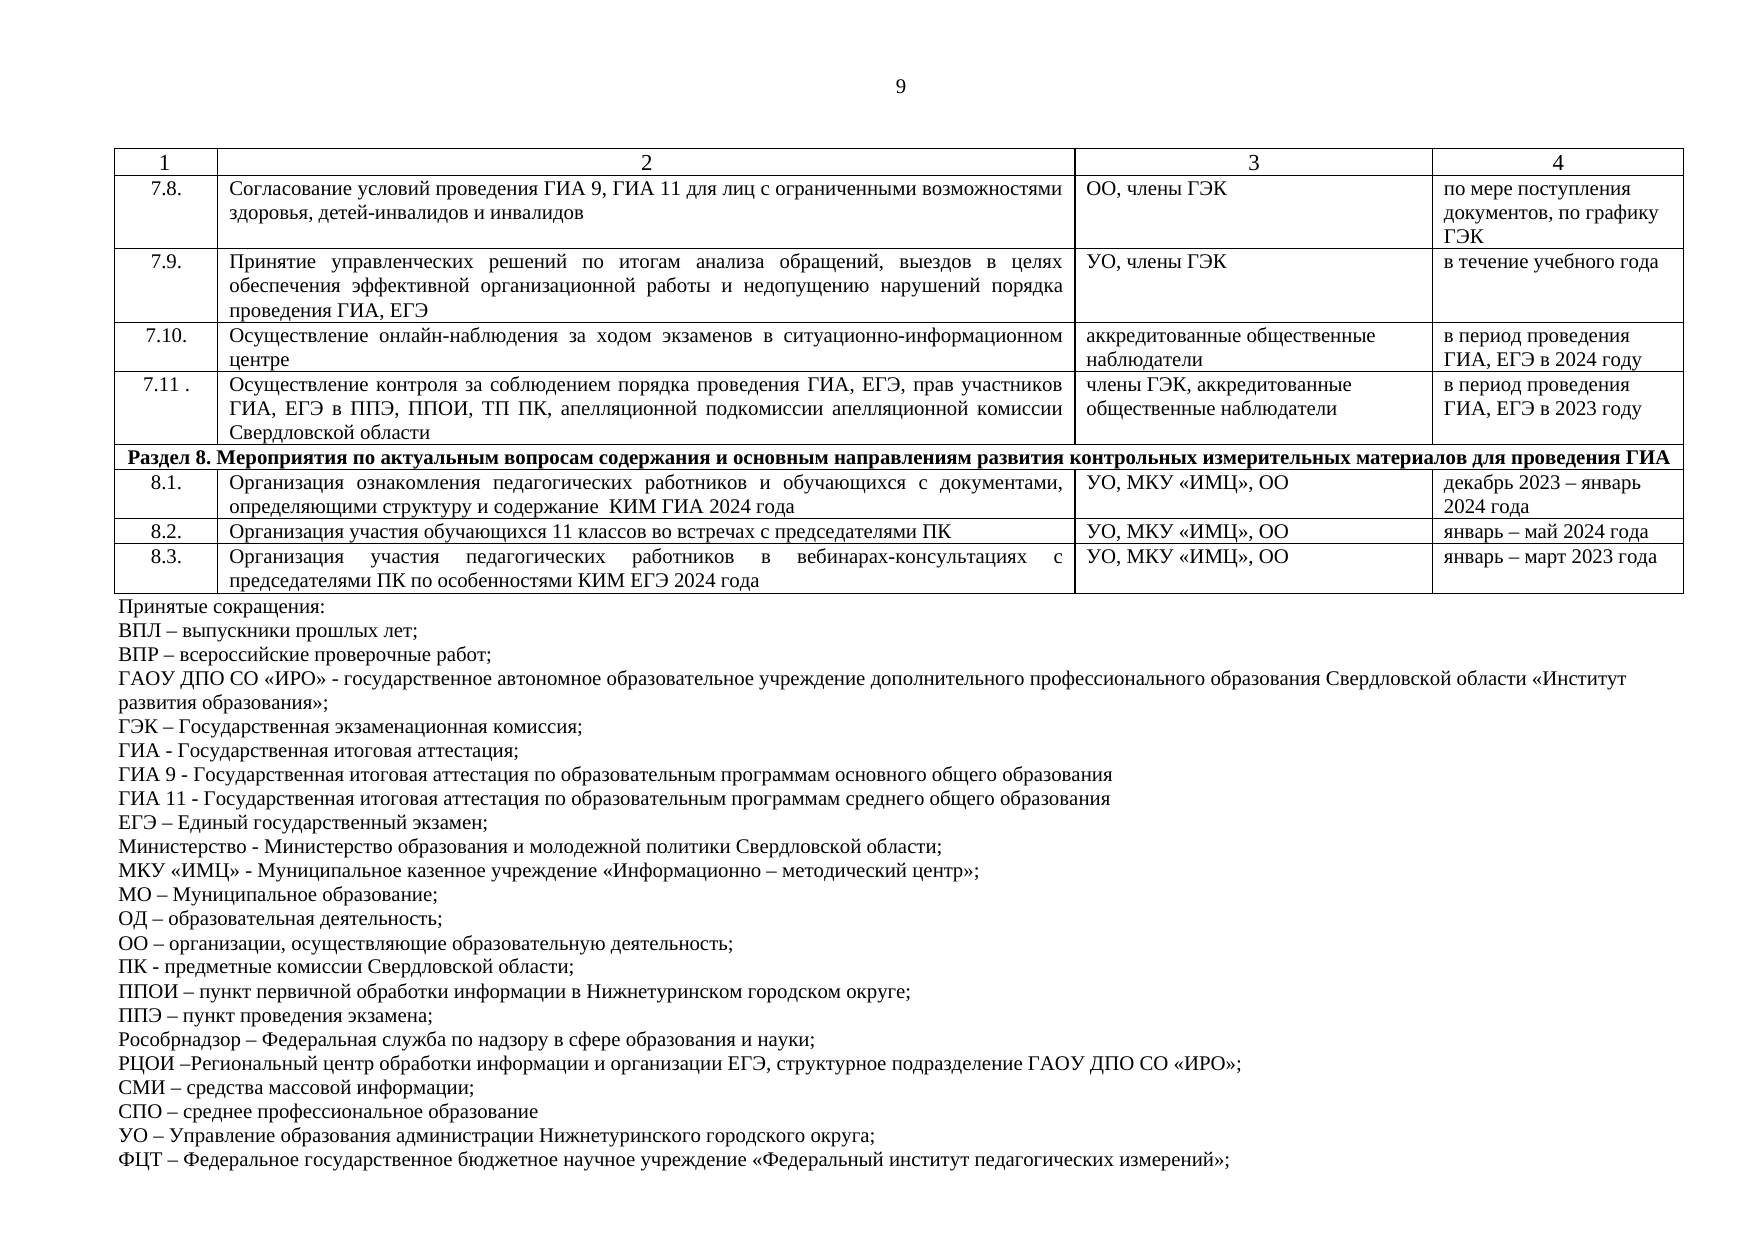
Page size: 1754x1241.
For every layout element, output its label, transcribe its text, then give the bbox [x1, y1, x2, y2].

table_header 2 [218, 149, 1074, 175]
text РЦОИ –Региональный центр обработки информации и организации ЕГЭ, структурное подразделение ГАОУ ДПО СО «ИРО»; [118, 1051, 1683, 1075]
table_cell 8.3. [115, 544, 217, 592]
text ПК - предметные комиссии Свердловской области; [118, 954, 1683, 978]
table_cell УО, МКУ «ИМЦ», ОО [1076, 470, 1432, 518]
text ОО – организации, осуществляющие образовательную деятельность; [118, 930, 1683, 954]
table_cell Осуществление контроля за соблюдением порядка проведения ГИА, ЕГЭ, прав участников ГИА, ЕГЭ в ППЭ, ППОИ, ТП ПК, апелляционной подкомиссии апелляционной комиссии Свердловской области [218, 372, 1074, 444]
text Рособрнадзор – Федеральная служба по надзору в сфере образования и науки; [118, 1027, 1683, 1051]
text ОД – образовательная деятельность; [118, 906, 1683, 930]
table_cell 7.10. [115, 323, 217, 371]
text ГИА - Государственная итоговая аттестация; [118, 738, 1683, 762]
text МКУ «ИМЦ» - Муниципальное казенное учреждение «Информационно – методический центр»; [118, 858, 1683, 882]
text ППОИ – пункт первичной обработки информации в Нижнетуринском городском округе; [118, 978, 1683, 1003]
table_cell по мере поступления документов, по графику ГЭК [1433, 176, 1683, 248]
table_cell в период проведения ГИА, ЕГЭ в 2023 году [1433, 372, 1683, 444]
table_cell Организация участия педагогических работников в вебинарах-консультациях с председателями ПК по особенностями КИМ ЕГЭ 2024 года [218, 544, 1074, 592]
text МО – Муниципальное образование; [118, 882, 1683, 906]
text СПО – среднее профессиональное образование [118, 1099, 1683, 1123]
table_cell 8.1. [115, 470, 217, 518]
text ГИА 11 - Государственная итоговая аттестация по образовательным программам среднего общего образования [118, 786, 1683, 810]
table_cell Согласование условий проведения ГИА 9, ГИА 11 для лиц с ограниченными возможностями здоровья, детей-инвалидов и инвалидов [218, 176, 1074, 248]
table_cell члены ГЭК, аккредитованные общественные наблюдатели [1076, 372, 1432, 444]
table_cell аккредитованные общественные наблюдатели [1076, 323, 1432, 371]
table_cell 7.8. [115, 176, 217, 248]
table_cell Раздел 8. Мероприятия по актуальным вопросам содержания и основным направлениям развития контрольных измерительных материалов для проведения ГИА [115, 445, 1683, 469]
text Принятые сокращения: [118, 594, 1683, 618]
text ГАОУ ДПО СО «ИРО» - государственное автономное образовательное учреждение дополнительного профессионального образования Свердловской области «Институт развития образования»; [118, 666, 1683, 714]
table_cell январь – май 2024 года [1433, 519, 1683, 543]
table_cell 7.9. [115, 249, 217, 322]
text ГЭК – Государственная экзаменационная комиссия; [118, 714, 1683, 738]
table_header 1 [115, 149, 217, 175]
table_cell ОО, члены ГЭК [1076, 176, 1432, 248]
table_cell Организация ознакомления педагогических работников и обучающихся с документами, определяющими структуру и содержание КИМ ГИА 2024 года [218, 470, 1074, 518]
table_cell декабрь 2023 – январь 2024 года [1433, 470, 1683, 518]
text ВПР – всероссийские проверочные работ; [118, 642, 1683, 666]
table_cell в период проведения ГИА, ЕГЭ в 2024 году [1433, 323, 1683, 371]
table_cell 8.2. [115, 519, 217, 543]
text СМИ – средства массовой информации; [118, 1075, 1683, 1099]
text ППЭ – пункт проведения экзамена; [118, 1003, 1683, 1027]
table_cell УО, члены ГЭК [1076, 249, 1432, 322]
table_cell в течение учебного года [1433, 249, 1683, 322]
text Министерство - Министерство образования и молодежной политики Свердловской области; [118, 834, 1683, 858]
table_header 4 [1433, 149, 1683, 175]
table_cell Принятие управленческих решений по итогам анализа обращений, выездов в целях обеспечения эффективной организационной работы и недопущению нарушений порядка проведения ГИА, ЕГЭ [218, 249, 1074, 322]
table_cell январь – март 2023 года [1433, 544, 1683, 592]
table_cell 7.11 . [115, 372, 217, 444]
text ФЦТ – Федеральное государственное бюджетное научное учреждение «Федеральный институт педагогических измерений»; [118, 1147, 1683, 1171]
table_cell Осуществление онлайн-наблюдения за ходом экзаменов в ситуационно-информационном центре [218, 323, 1074, 371]
text ГИА 9 - Государственная итоговая аттестация по образовательным программам основного общего образования [118, 762, 1683, 786]
table_cell УО, МКУ «ИМЦ», ОО [1076, 544, 1432, 592]
text ВПЛ – выпускники прошлых лет; [118, 618, 1683, 642]
table_cell УО, МКУ «ИМЦ», ОО [1076, 519, 1432, 543]
text УО – Управление образования администрации Нижнетуринского городского округа; [118, 1123, 1683, 1147]
text ЕГЭ – Единый государственный экзамен; [118, 810, 1683, 834]
table_header 3 [1076, 149, 1432, 175]
table_cell Организация участия обучающихся 11 классов во встречах с председателями ПК [218, 519, 1074, 543]
